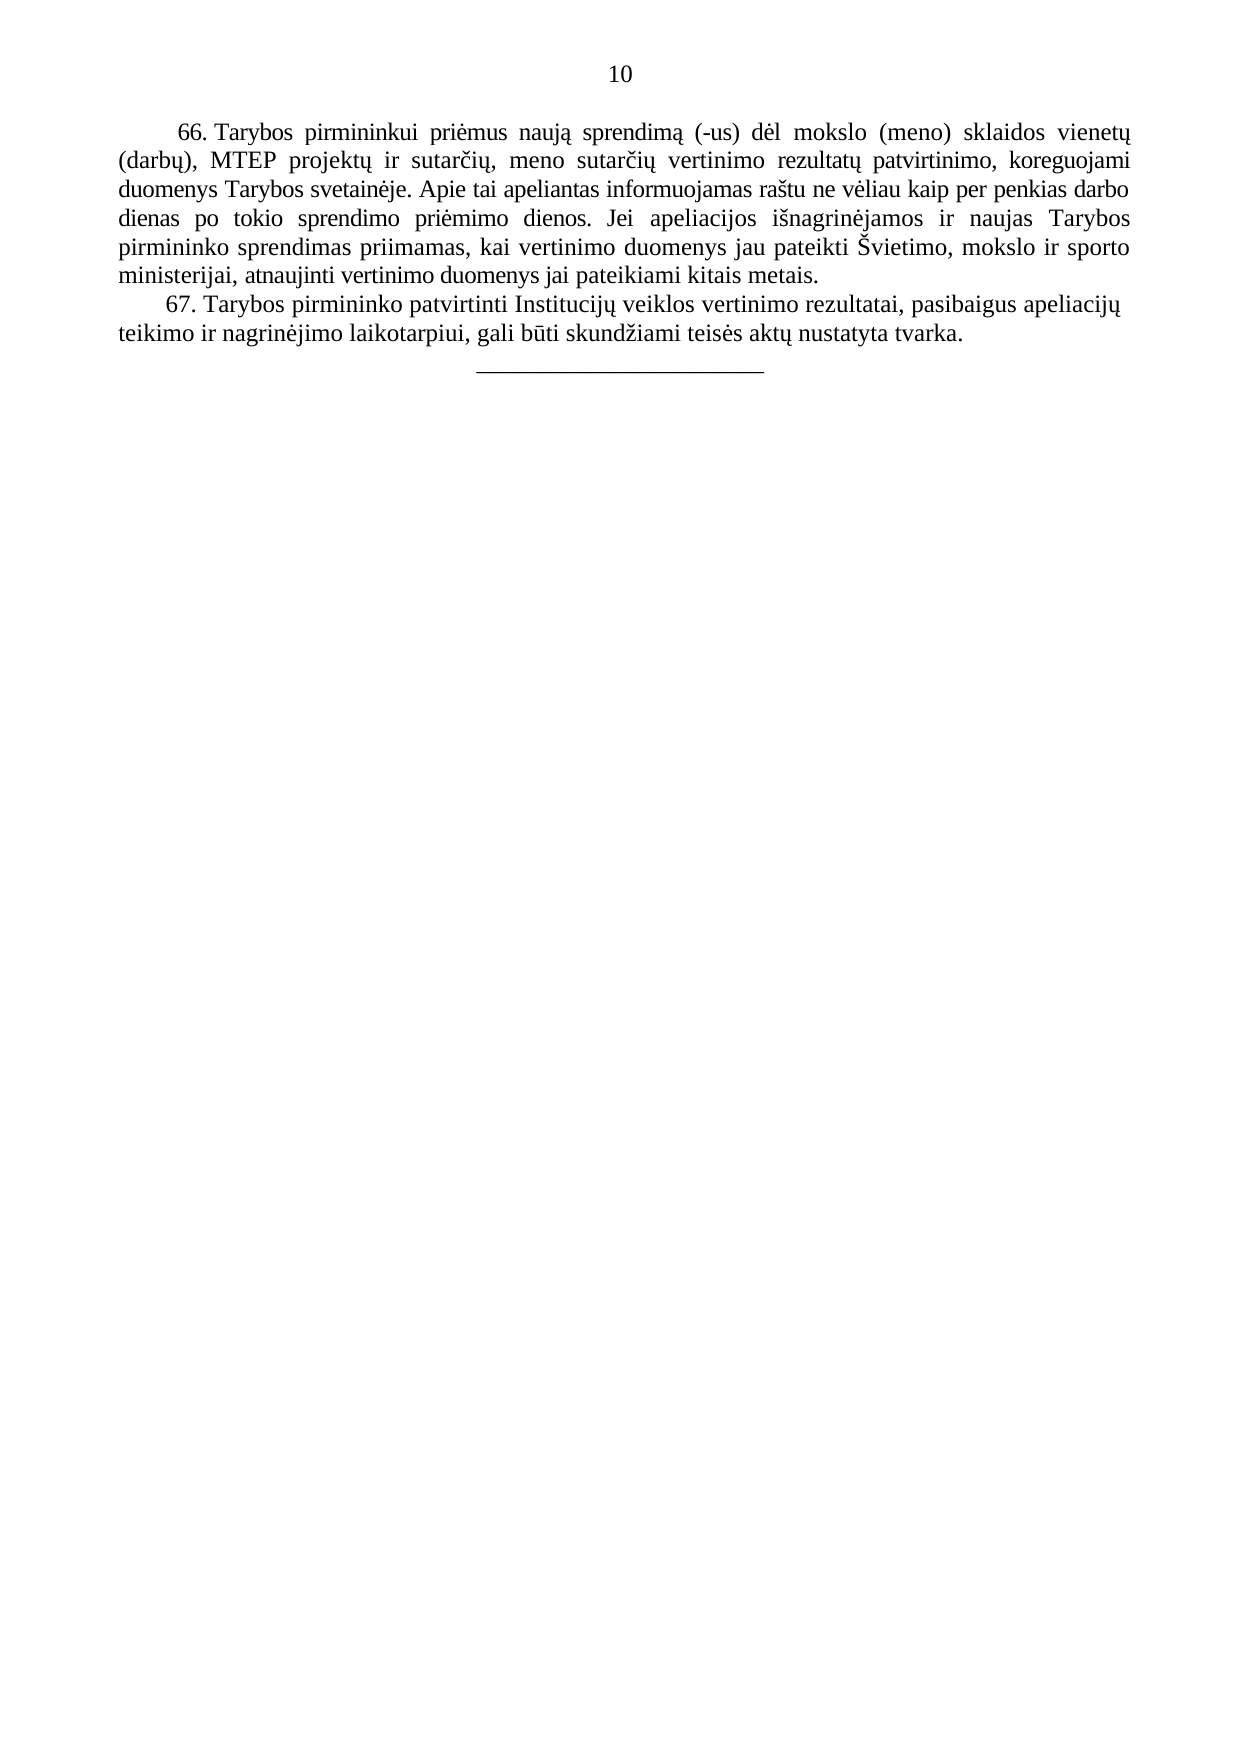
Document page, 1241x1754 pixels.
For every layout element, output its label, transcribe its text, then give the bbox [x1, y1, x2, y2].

text _______________________ [118, 347, 1122, 375]
text 66. Tarybos pirmininkui priėmus naują sprendimą (-us) dėl mokslo (meno) sklaidos vienetų (darbų), MTEP projektų ir sutarčių, meno sutarčių vertinimo rezultatų patvirtinimo, koreguojami duomenys Tarybos svetainėje. Apie tai apeliantas informuojamas raštu ne vėliau kaip per penkias darbo dienas po tokio sprendimo priėmimo dienos. Jei apeliacijos išnagrinėjamos ir naujas Tarybos pirmininko sprendimas priimamas, kai vertinimo duomenys jau pateikti Švietimo, mokslo ir sporto ministerijai, atnaujinti vertinimo duomenys jai pateikiami kitais metais. [118, 117, 1131, 289]
text 67. Tarybos pirmininko patvirtinti Institucijų veiklos vertinimo rezultatai, pasibaigus apeliacijų teikimo ir nagrinėjimo laikotarpiui, gali būti skundžiami teisės aktų nustatyta tvarka. [118, 289, 1122, 347]
